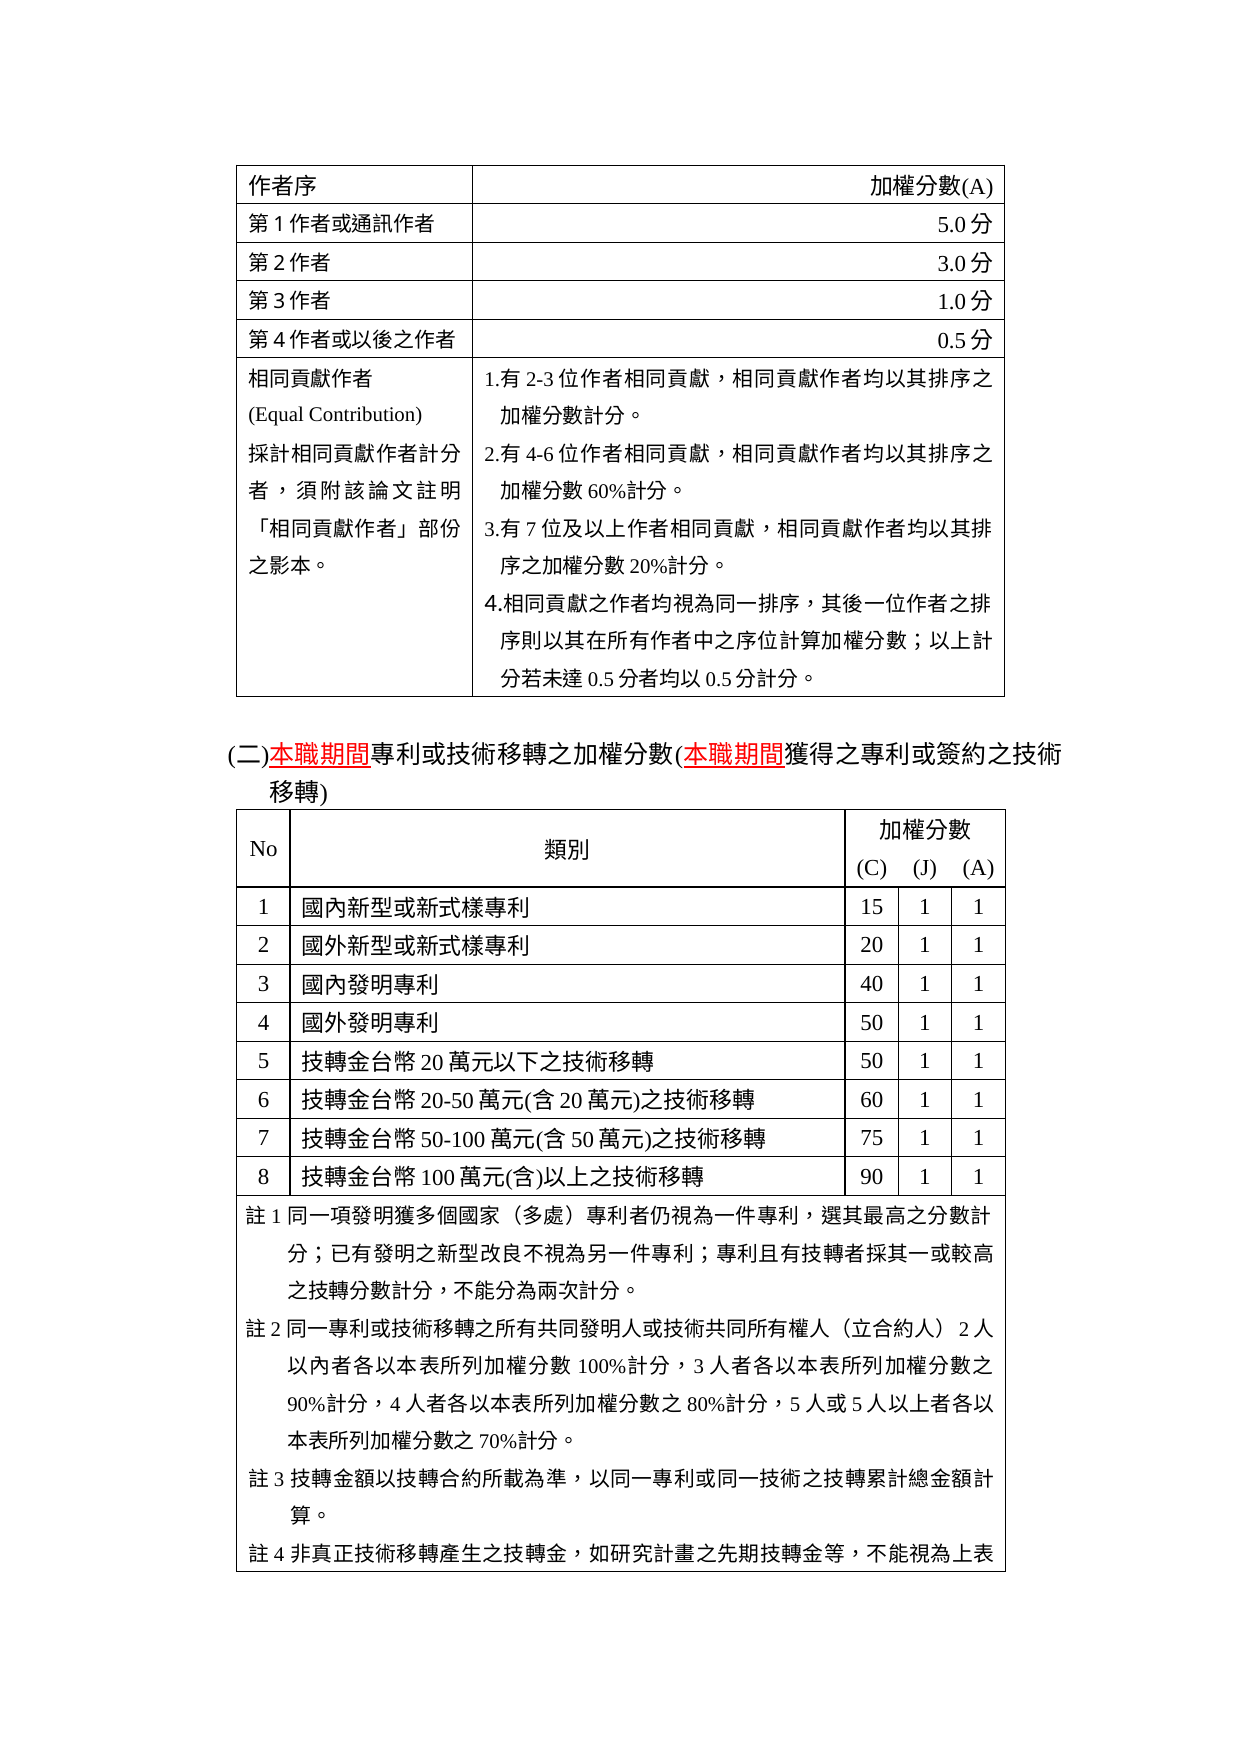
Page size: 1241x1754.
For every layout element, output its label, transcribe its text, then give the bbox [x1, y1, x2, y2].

table_cell 國外發明專利 [291, 1003, 844, 1041]
list 本職期間專利或技術移轉之加權分數(本職期間獲得之專利或簽約之技術移轉) [227, 734, 1063, 809]
table_cell (C) [846, 848, 898, 886]
table_cell 1 [899, 965, 951, 1002]
table_cell 第3作者 [237, 281, 472, 319]
table_cell 1 [899, 1080, 951, 1118]
table_cell 1 [899, 1119, 951, 1156]
table_header 類別 [291, 810, 844, 886]
table_cell 國內新型或新式樣專利 [291, 888, 844, 925]
table_cell 第4作者或以後之作者 [237, 320, 472, 357]
table_cell 75 [846, 1119, 898, 1156]
table_cell 有2-3位作者相同貢獻，相同貢獻作者均以其排序之加權分數計分。 有4-6位作者相同貢獻，相同貢獻作者均以其排序之加權分數60%計分。 有7位及以上作者相同貢獻，相同貢獻作者均以其排序之加權分數20%計分。 相同貢獻之作者均視為同一排序，其後一位作者之排序則以其在所有作者中之序位計算加權分數；以上計分若未達0.5分者均以0.5分計分。 [473, 358, 1004, 696]
table_cell 1 [952, 965, 1005, 1002]
table_cell 1 [952, 1003, 1005, 1041]
table_cell 1 [237, 888, 289, 925]
table_cell 1 [952, 926, 1005, 963]
table_cell 第1作者或通訊作者 [237, 204, 472, 242]
table_cell 國內發明專利 [291, 965, 844, 1002]
table_cell 國外新型或新式樣專利 [291, 926, 844, 963]
table_cell 7 [237, 1119, 289, 1156]
table_cell 技轉金台幣50-100萬元(含50萬元)之技術移轉 [291, 1119, 844, 1156]
table_cell 50 [846, 1003, 898, 1041]
table_cell 相同貢獻作者 (Equal Contribution) 採計相同貢獻作者計分者，須附該論文註明「相同貢獻作者」部份之影本。 [237, 358, 472, 696]
table_cell 5.0分 [473, 204, 1004, 242]
table_cell 技轉金台幣100萬元(含)以上之技術移轉 [291, 1157, 844, 1195]
table_header 加權分數 [846, 810, 1005, 848]
table_cell 20 [846, 926, 898, 963]
table_cell 40 [846, 965, 898, 1002]
table_cell 1 [899, 926, 951, 963]
table_cell 90 [846, 1157, 898, 1195]
table_header No [237, 810, 289, 886]
table_header 作者序 [237, 166, 472, 203]
table_cell 4 [237, 1003, 289, 1041]
table_cell 第2作者 [237, 243, 472, 280]
table_cell 1 [952, 1157, 1005, 1195]
table_cell 2 [237, 926, 289, 963]
table_cell 1 [952, 1119, 1005, 1156]
table_cell 1 [952, 1080, 1005, 1118]
table_cell 1 [899, 1157, 951, 1195]
table_cell 5 [237, 1042, 289, 1079]
table_cell 50 [846, 1042, 898, 1079]
table_cell 6 [237, 1080, 289, 1118]
table_cell (A) [951, 848, 1005, 886]
table_cell (J) [898, 848, 951, 886]
table_header 加權分數(A) [473, 166, 1004, 203]
table_cell 1 [952, 888, 1005, 925]
table_cell 60 [846, 1080, 898, 1118]
table_cell 1 [952, 1042, 1005, 1079]
table_cell 技轉金台幣20萬元以下之技術移轉 [291, 1042, 844, 1079]
table_cell 1 [899, 888, 951, 925]
table_cell 8 [237, 1157, 289, 1195]
table_cell 1 [899, 1042, 951, 1079]
table_cell 1.0分 [473, 281, 1004, 319]
table_cell 1 [899, 1003, 951, 1041]
table_cell 技轉金台幣20-50萬元(含20萬元)之技術移轉 [291, 1080, 844, 1118]
table_cell 註1 同一項發明獲多個國家（多處）專利者仍視為一件專利，選其最高之分數計分；已有發明之新型改良不視為另一件專利；專利且有技轉者採其一或較高之技轉分數計分，不能分為兩次計分。 註2 同一專利或技術移轉之所有共同發明人或技術共同所有權人（立合約人）2人以內者各以本表所列加權分數100%計分，3人者各以本表所列加權分數之90%計分，4人者各以本表所列加權分數之80%計分，5人或5人以上者各以本表所列加權分數之70%計分。 註3 技轉金額以技轉合約所載為準，以同一專利或同一技術之技轉累計總金額計算。 註4 非真正技術移轉產生之技轉金，如研究計畫之先期技轉金等，不能視為上表 [237, 1196, 1005, 1571]
table_cell 3.0分 [473, 243, 1004, 280]
table_cell 3 [237, 965, 289, 1002]
table_cell 15 [846, 888, 898, 925]
table_cell 0.5分 [473, 320, 1004, 357]
